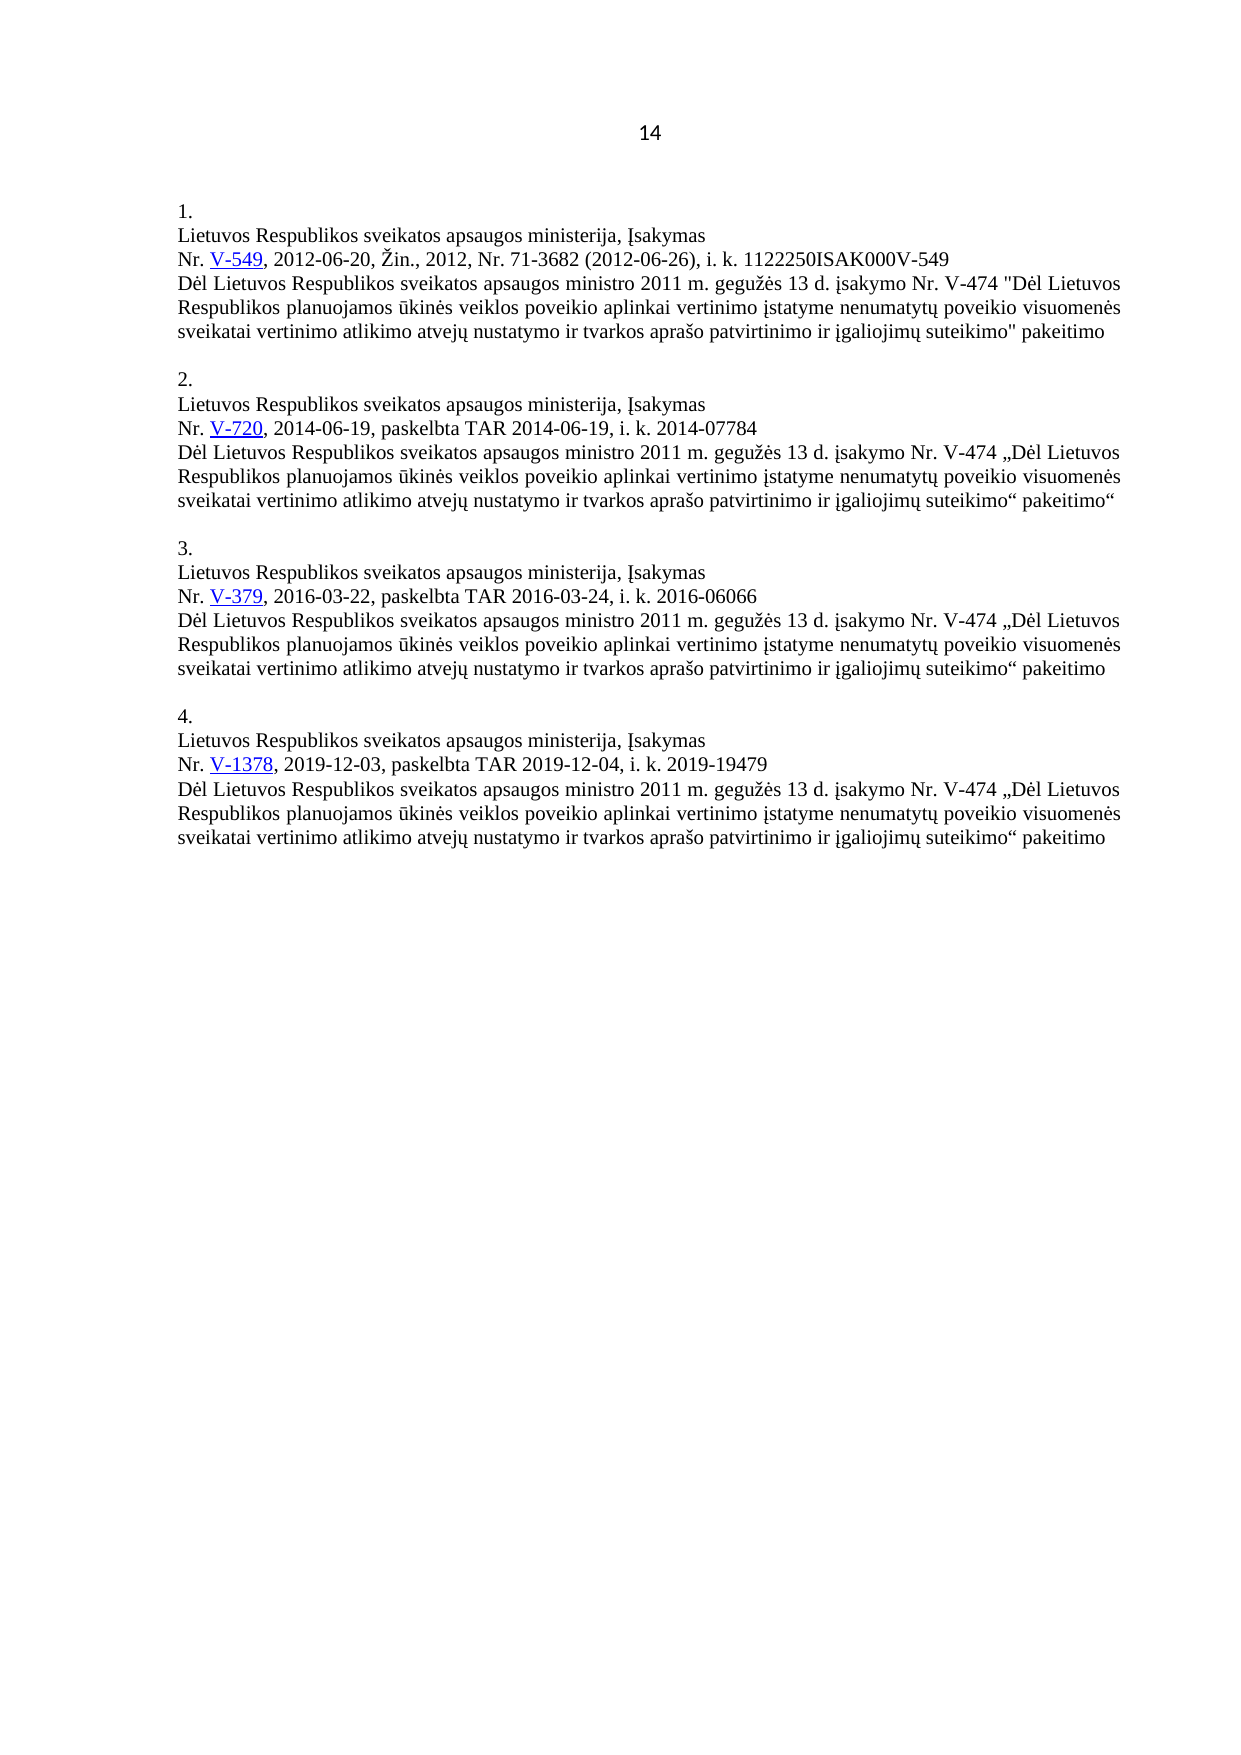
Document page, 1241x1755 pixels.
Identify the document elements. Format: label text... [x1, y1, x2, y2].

text Nr. V-379, 2016-03-22, paskelbta TAR 2016-03-24, i. k. 2016-06066 [177, 584, 1122, 608]
text Lietuvos Respublikos sveikatos apsaugos ministerija, Įsakymas [177, 223, 1122, 247]
text Lietuvos Respublikos sveikatos apsaugos ministerija, Įsakymas [177, 728, 1122, 752]
text Nr. V-1378, 2019-12-03, paskelbta TAR 2019-12-04, i. k. 2019-19479 [177, 752, 1122, 776]
text Lietuvos Respublikos sveikatos apsaugos ministerija, Įsakymas [177, 560, 1122, 584]
text Dėl Lietuvos Respublikos sveikatos apsaugos ministro 2011 m. gegužės 13 d. įsakymo Nr. V-474 „Dėl Lietuvos Respublikos planuojamos ūkinės veiklos poveikio aplinkai vertinimo įstatyme nenumatytų poveikio visuomenės sveikatai vertinimo atlikimo atvejų nustatymo ir tvarkos aprašo patvirtinimo ir įgaliojimų suteikimo“ pakeitimo“ [177, 439, 1122, 512]
text Nr. V-549, 2012-06-20, Žin., 2012, Nr. 71-3682 (2012-06-26), i. k. 1122250ISAK000V-549 [177, 247, 1122, 271]
text Nr. V-720, 2014-06-19, paskelbta TAR 2014-06-19, i. k. 2014-07784 [177, 416, 1122, 439]
text Dėl Lietuvos Respublikos sveikatos apsaugos ministro 2011 m. gegužės 13 d. įsakymo Nr. V-474 „Dėl Lietuvos Respublikos planuojamos ūkinės veiklos poveikio aplinkai vertinimo įstatyme nenumatytų poveikio visuomenės sveikatai vertinimo atlikimo atvejų nustatymo ir tvarkos aprašo patvirtinimo ir įgaliojimų suteikimo“ pakeitimo [177, 608, 1122, 680]
text 2. [177, 367, 1122, 391]
text 3. [177, 536, 1122, 560]
text Dėl Lietuvos Respublikos sveikatos apsaugos ministro 2011 m. gegužės 13 d. įsakymo Nr. V-474 "Dėl Lietuvos Respublikos planuojamos ūkinės veiklos poveikio aplinkai vertinimo įstatyme nenumatytų poveikio visuomenės sveikatai vertinimo atlikimo atvejų nustatymo ir tvarkos aprašo patvirtinimo ir įgaliojimų suteikimo" pakeitimo [177, 271, 1122, 343]
text Lietuvos Respublikos sveikatos apsaugos ministerija, Įsakymas [177, 391, 1122, 416]
text 4. [177, 704, 1122, 728]
text 1. [177, 199, 1122, 223]
text Dėl Lietuvos Respublikos sveikatos apsaugos ministro 2011 m. gegužės 13 d. įsakymo Nr. V-474 „Dėl Lietuvos Respublikos planuojamos ūkinės veiklos poveikio aplinkai vertinimo įstatyme nenumatytų poveikio visuomenės sveikatai vertinimo atlikimo atvejų nustatymo ir tvarkos aprašo patvirtinimo ir įgaliojimų suteikimo“ pakeitimo [177, 776, 1122, 849]
